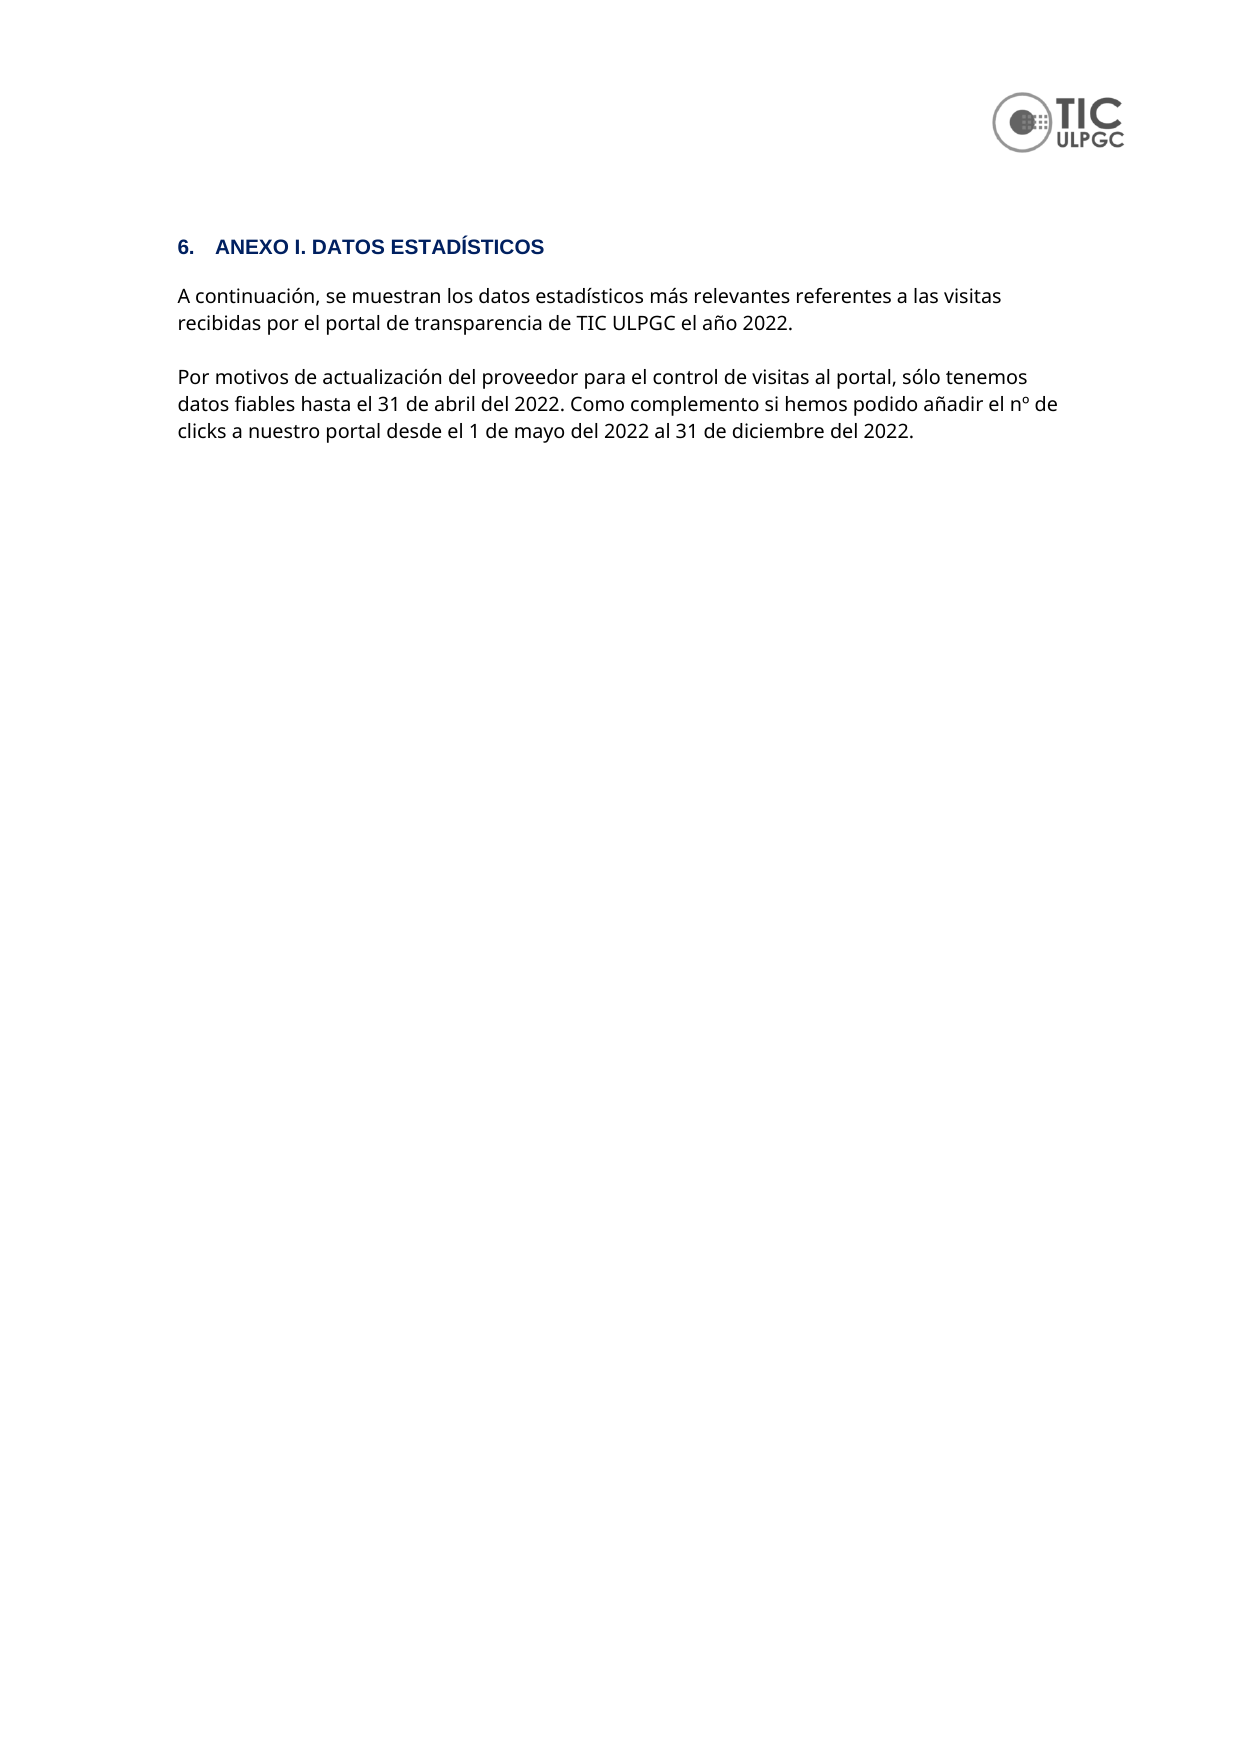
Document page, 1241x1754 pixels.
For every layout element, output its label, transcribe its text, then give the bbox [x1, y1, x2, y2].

text A continuación, se muestran los datos estadísticos más relevantes referentes a las visitas recibidas por el portal de transparencia de TIC ULPGC el año 2022. [177, 283, 1063, 337]
text Por motivos de actualización del proveedor para el control de visitas al portal, sólo tenemos datos fiables hasta el 31 de abril del 2022. Como complemento si hemos podido añadir el nº de clicks a nuestro portal desde el 1 de mayo del 2022 al 31 de diciembre del 2022. [177, 363, 1063, 444]
list ANEXO I. DATOS ESTADÍSTICOS [177, 235, 1063, 259]
